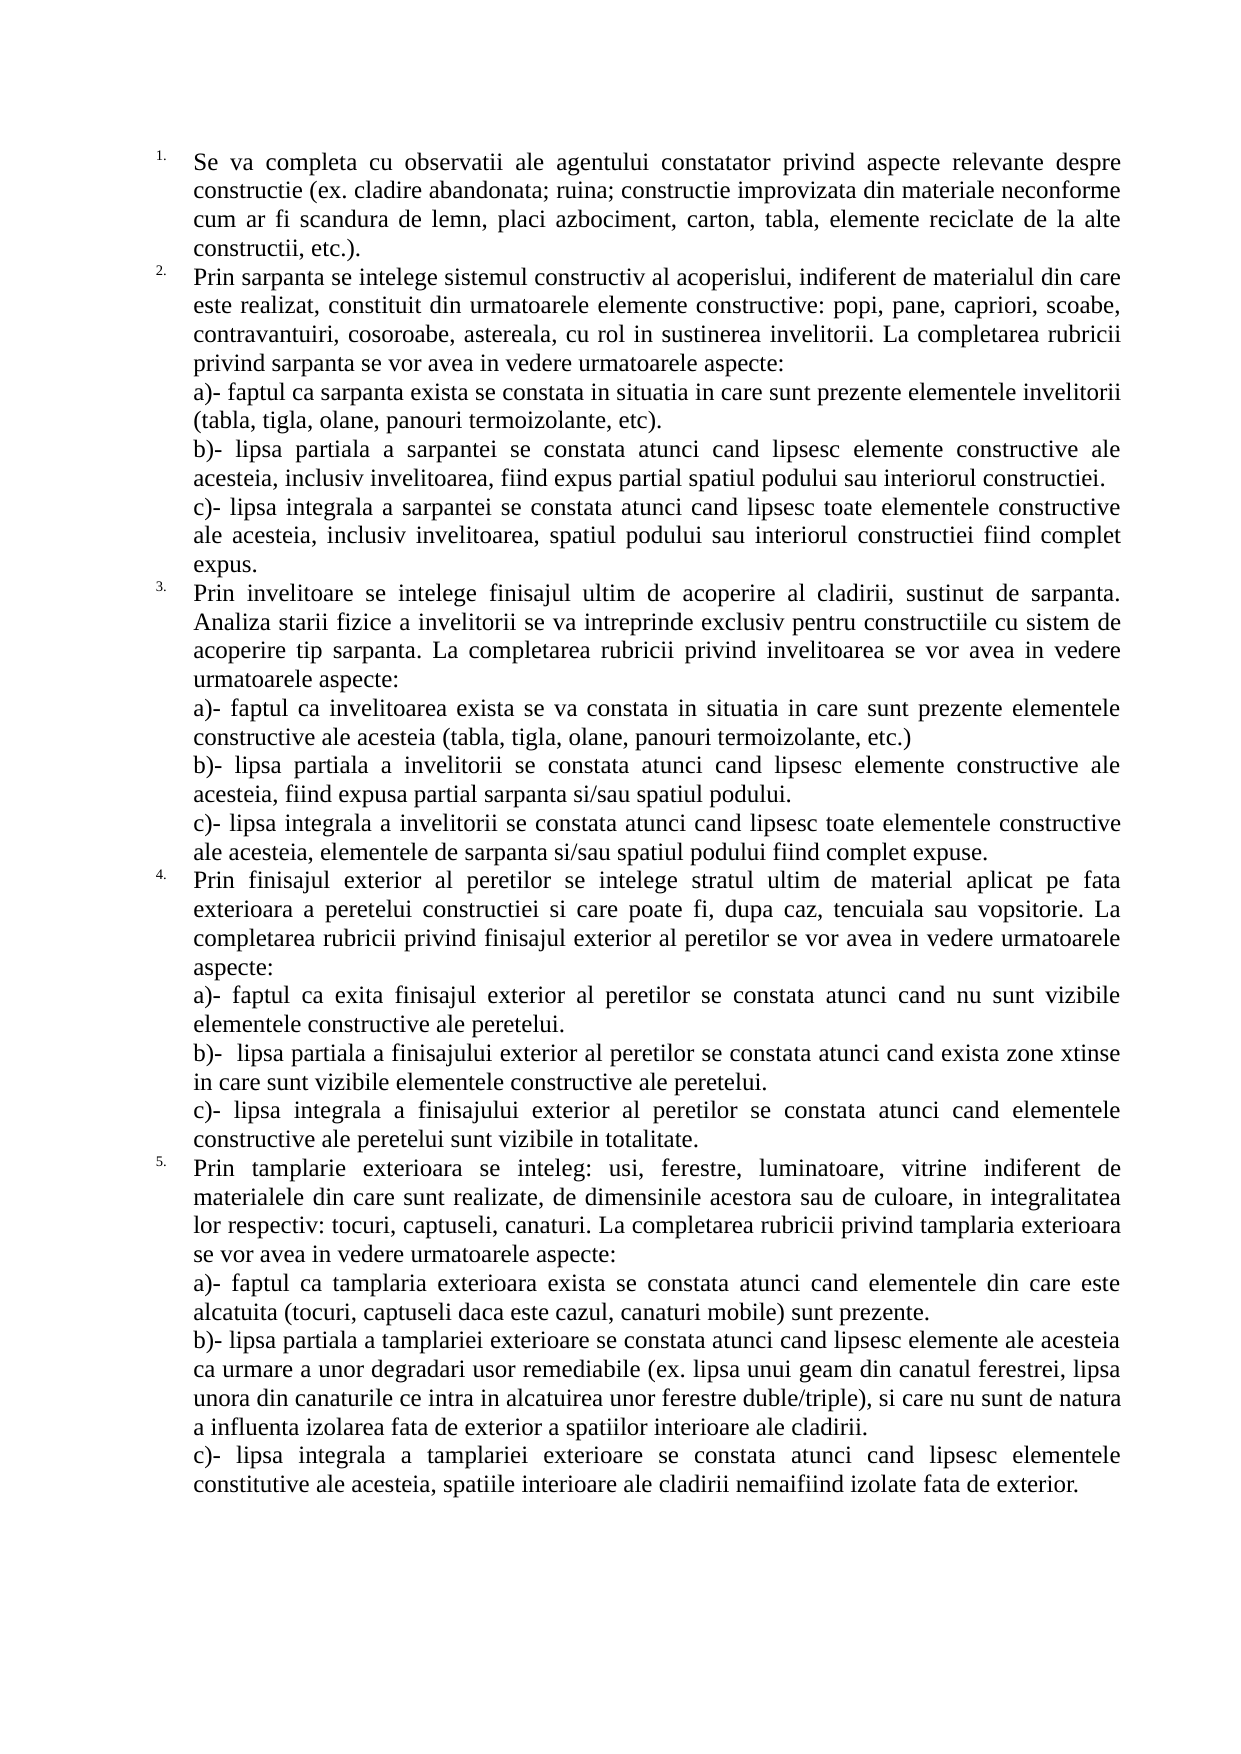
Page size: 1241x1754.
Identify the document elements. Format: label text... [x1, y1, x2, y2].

list a)- faptul ca exita finisajul exterior al peretilor se constata atunci cand nu sunt vizibile elementele constructive ale peretelui. [156, 981, 1122, 1038]
list b)- lipsa partiala a tamplariei exterioare se constata atunci cand lipsesc elemente ale acesteia ca urmare a unor degradari usor remediabile (ex. lipsa unui geam din canatul ferestrei, lipsa unora din canaturile ce intra in alcatuirea unor ferestre duble/triple), si care nu sunt de natura a influenta izolarea fata de exterior a spatiilor interioare ale cladirii. [156, 1326, 1122, 1441]
list c)- lipsa integrala a tamplariei exterioare se constata atunci cand lipsesc elementele constitutive ale acesteia, spatiile interioare ale cladirii nemaifiind izolate fata de exterior. [156, 1441, 1122, 1498]
list a)- faptul ca tamplaria exterioara exista se constata atunci cand elementele din care este alcatuita (tocuri, captuseli daca este cazul, canaturi mobile) sunt prezente. [156, 1268, 1122, 1326]
list Prin finisajul exterior al peretilor se intelege stratul ultim de material aplicat pe fata exterioara a peretelui constructiei si care poate fi, dupa caz, tencuiala sau vopsitorie. La completarea rubricii privind finisajul exterior al peretilor se vor avea in vedere urmatoarele aspecte: [156, 866, 1122, 981]
list c)- lipsa integrala a invelitorii se constata atunci cand lipsesc toate elementele constructive ale acesteia, elementele de sarpanta si/sau spatiul podului fiind complet expuse. [156, 808, 1122, 866]
list a)- faptul ca invelitoarea exista se va constata in situatia in care sunt prezente elementele constructive ale acesteia (tabla, tigla, olane, panouri termoizolante, etc.) [156, 693, 1122, 751]
list Se va completa cu observatii ale agentului constatator privind aspecte relevante despre constructie (ex. cladire abandonata; ruina; constructie improvizata din materiale neconforme cum ar fi scandura de lemn, placi azbociment, carton, tabla, elemente reciclate de la alte constructii, etc.). [156, 147, 1122, 262]
list c)- lipsa integrala a sarpantei se constata atunci cand lipsesc toate elementele constructive ale acesteia, inclusiv invelitoarea, spatiul podului sau interiorul constructiei fiind complet expus. [156, 492, 1122, 578]
list b)- lipsa partiala a finisajului exterior al peretilor se constata atunci cand exista zone xtinse in care sunt vizibile elementele constructive ale peretelui. [156, 1038, 1122, 1096]
list Prin tamplarie exterioara se inteleg: usi, ferestre, luminatoare, vitrine indiferent de materialele din care sunt realizate, de dimensinile acestora sau de culoare, in integralitatea lor respectiv: tocuri, captuseli, canaturi. La completarea rubricii privind tamplaria exterioara se vor avea in vedere urmatoarele aspecte: [156, 1153, 1122, 1268]
list c)- lipsa integrala a finisajului exterior al peretilor se constata atunci cand elementele constructive ale peretelui sunt vizibile in totalitate. [156, 1096, 1122, 1153]
list b)- lipsa partiala a invelitorii se constata atunci cand lipsesc elemente constructive ale acesteia, fiind expusa partial sarpanta si/sau spatiul podului. [156, 751, 1122, 808]
list b)- lipsa partiala a sarpantei se constata atunci cand lipsesc elemente constructive ale acesteia, inclusiv invelitoarea, fiind expus partial spatiul podului sau interiorul constructiei. [156, 434, 1122, 492]
list Prin sarpanta se intelege sistemul constructiv al acoperislui, indiferent de materialul din care este realizat, constituit din urmatoarele elemente constructive: popi, pane, capriori, scoabe, contravantuiri, cosoroabe, astereala, cu rol in sustinerea invelitorii. La completarea rubricii privind sarpanta se vor avea in vedere urmatoarele aspecte: [156, 262, 1122, 377]
list a)- faptul ca sarpanta exista se constata in situatia in care sunt prezente elementele invelitorii (tabla, tigla, olane, panouri termoizolante, etc). [156, 377, 1122, 434]
list Prin invelitoare se intelege finisajul ultim de acoperire al cladirii, sustinut de sarpanta. Analiza starii fizice a invelitorii se va intreprinde exclusiv pentru constructiile cu sistem de acoperire tip sarpanta. La completarea rubricii privind invelitoarea se vor avea in vedere urmatoarele aspecte: [156, 578, 1122, 693]
